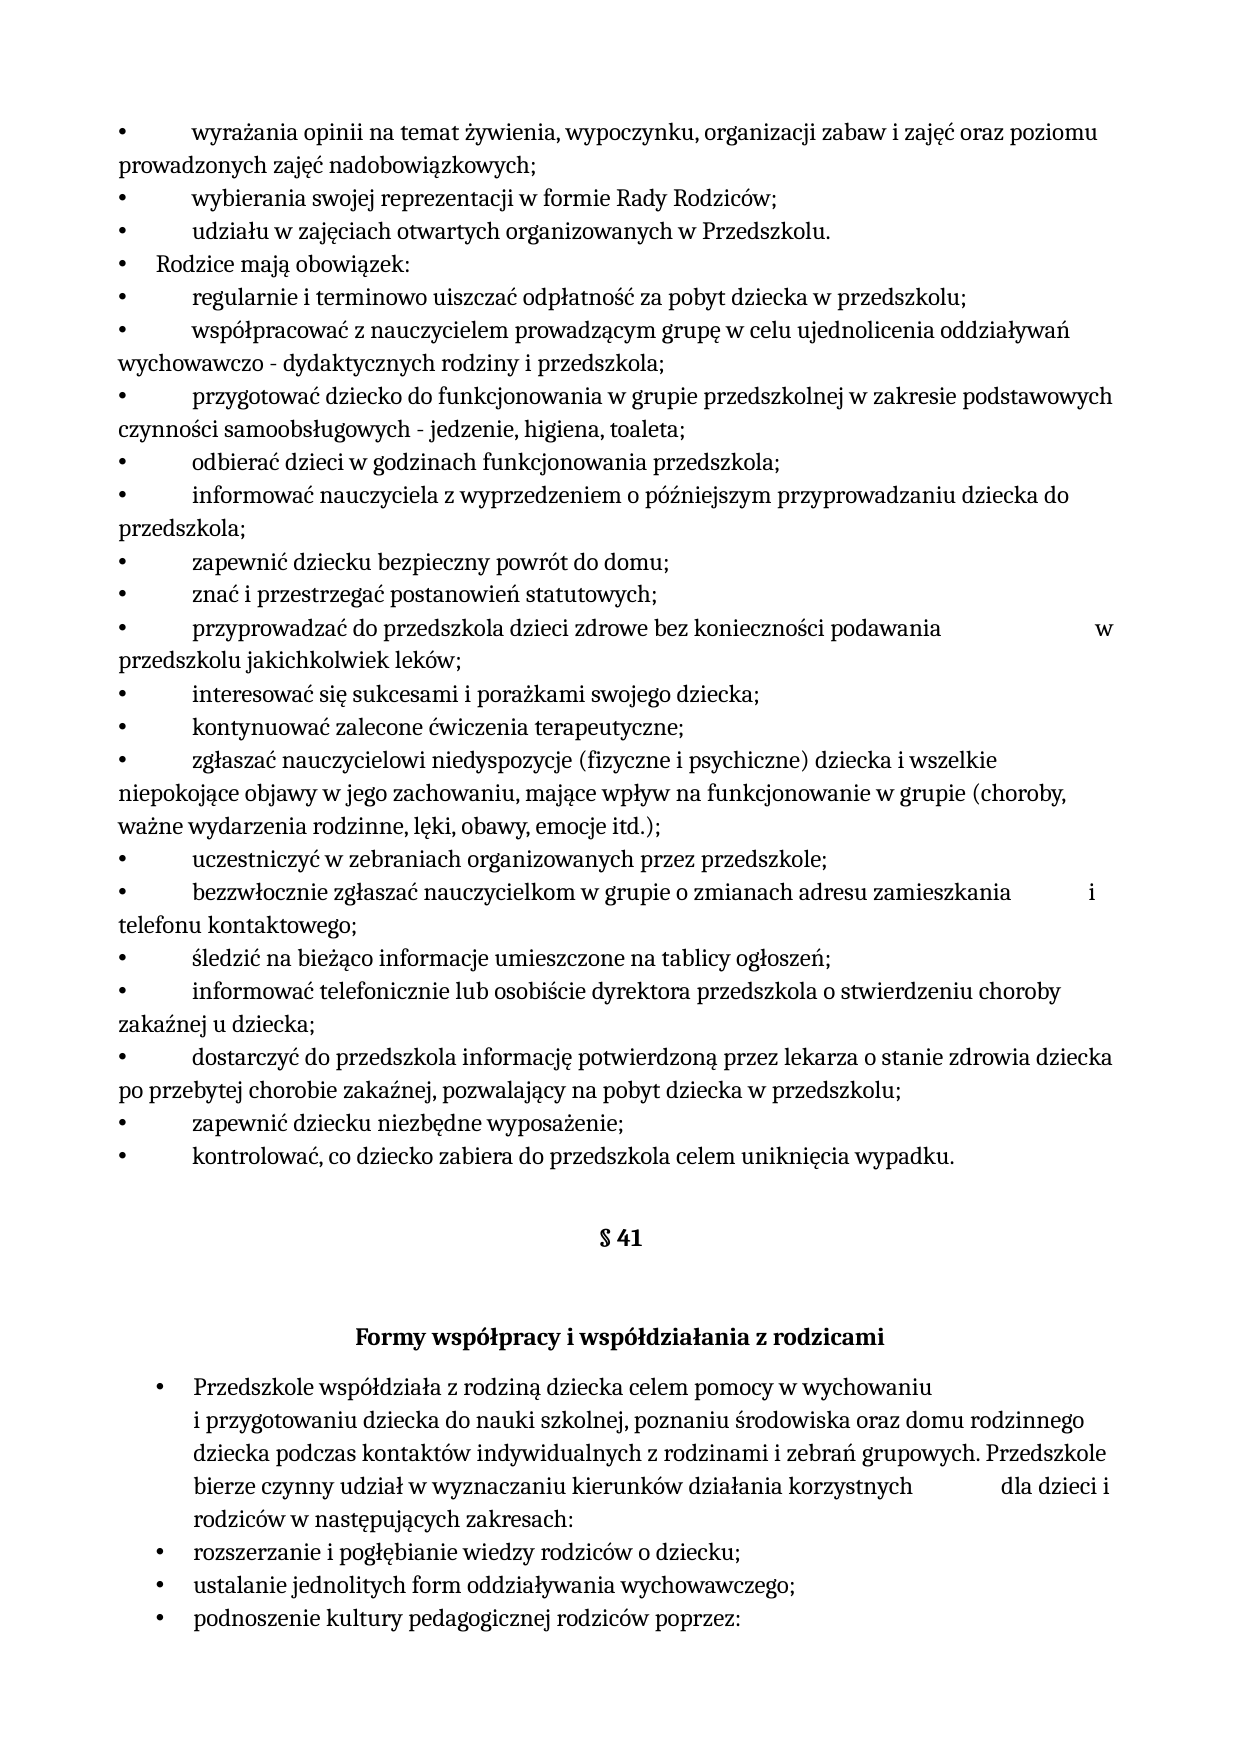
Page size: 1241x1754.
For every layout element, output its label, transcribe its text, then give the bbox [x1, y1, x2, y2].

list udziału w zajęciach otwartych organizowanych w Przedszkolu. [118, 217, 1122, 246]
list dostarczyć do przedszkola informację potwierdzoną przez lekarza o stanie zdrowia dziecka po przebytej chorobie zakaźnej, pozwalający na pobyt dziecka w przedszkolu; [118, 1043, 1122, 1104]
list informować telefonicznie lub osobiście dyrektora przedszkola o stwierdzeniu choroby zakaźnej u dziecka; [118, 977, 1122, 1038]
list odbierać dzieci w godzinach funkcjonowania przedszkola; [118, 448, 1122, 477]
list informować nauczyciela z wyprzedzeniem o późniejszym przyprowadzaniu dziecka do przedszkola; [118, 481, 1122, 543]
list śledzić na bieżąco informacje umieszczone na tablicy ogłoszeń; [118, 944, 1122, 972]
list kontrolować, co dziecko zabiera do przedszkola celem uniknięcia wypadku. [118, 1142, 1122, 1171]
list ustalanie jednolitych form oddziaływania wychowawczego; [156, 1571, 1122, 1599]
text Formy współpracy i współdziałania z rodzicami [118, 1323, 1122, 1352]
list zgłaszać nauczycielowi niedyspozycje (fizyczne i psychiczne) dziecka i wszelkie niepokojące objawy w jego zachowaniu, mające wpływ na funkcjonowanie w grupie (choroby, ważne wydarzenia rodzinne, lęki, obawy, emocje itd.); [118, 746, 1122, 840]
list rozszerzanie i pogłębianie wiedzy rodziców o dziecku; [156, 1538, 1122, 1567]
list uczestniczyć w zebraniach organizowanych przez przedszkole; [118, 844, 1122, 873]
list znać i przestrzegać postanowień statutowych; [118, 580, 1122, 609]
list przyprowadzać do przedszkola dzieci zdrowe bez konieczności podawania w przedszkolu jakichkolwiek leków; [118, 613, 1122, 675]
list współpracować z nauczycielem prowadzącym grupę w celu ujednolicenia oddziaływań wychowawczo - dydaktycznych rodziny i przedszkola; [118, 316, 1122, 378]
list zapewnić dziecku niezbędne wyposażenie; [118, 1109, 1122, 1137]
list Przedszkole współdziała z rodziną dziecka celem pomocy w wychowaniu i przygotowaniu dziecka do nauki szkolnej, poznaniu środowiska oraz domu rodzinnego dziecka podczas kontaktów indywidualnych z rodzinami i zebrań grupowych. Przedszkole bierze czynny udział w wyznaczaniu kierunków działania korzystnych dla dzieci i rodziców w następujących zakresach: [156, 1373, 1122, 1533]
list regularnie i terminowo uiszczać odpłatność za pobyt dziecka w przedszkolu; [118, 283, 1122, 312]
list kontynuować zalecone ćwiczenia terapeutyczne; [118, 712, 1122, 741]
list bezzwłocznie zgłaszać nauczycielkom w grupie o zmianach adresu zamieszkania i telefonu kontaktowego; [118, 878, 1122, 939]
list interesować się sukcesami i porażkami swojego dziecka; [118, 679, 1122, 708]
list Rodzice mają obowiązek: [118, 250, 1122, 279]
list zapewnić dziecku bezpieczny powrót do domu; [118, 547, 1122, 576]
list podnoszenie kultury pedagogicznej rodziców poprzez: [156, 1604, 1122, 1633]
list wybierania swojej reprezentacji w formie Rady Rodziców; [118, 184, 1122, 213]
text § 41 [118, 1224, 1122, 1252]
list przygotować dziecko do funkcjonowania w grupie przedszkolnej w zakresie podstawowych czynności samoobsługowych - jedzenie, higiena, toaleta; [118, 382, 1122, 444]
list wyrażania opinii na temat żywienia, wypoczynku, organizacji zabaw i zajęć oraz poziomu prowadzonych zajęć nadobowiązkowych; [118, 118, 1122, 180]
